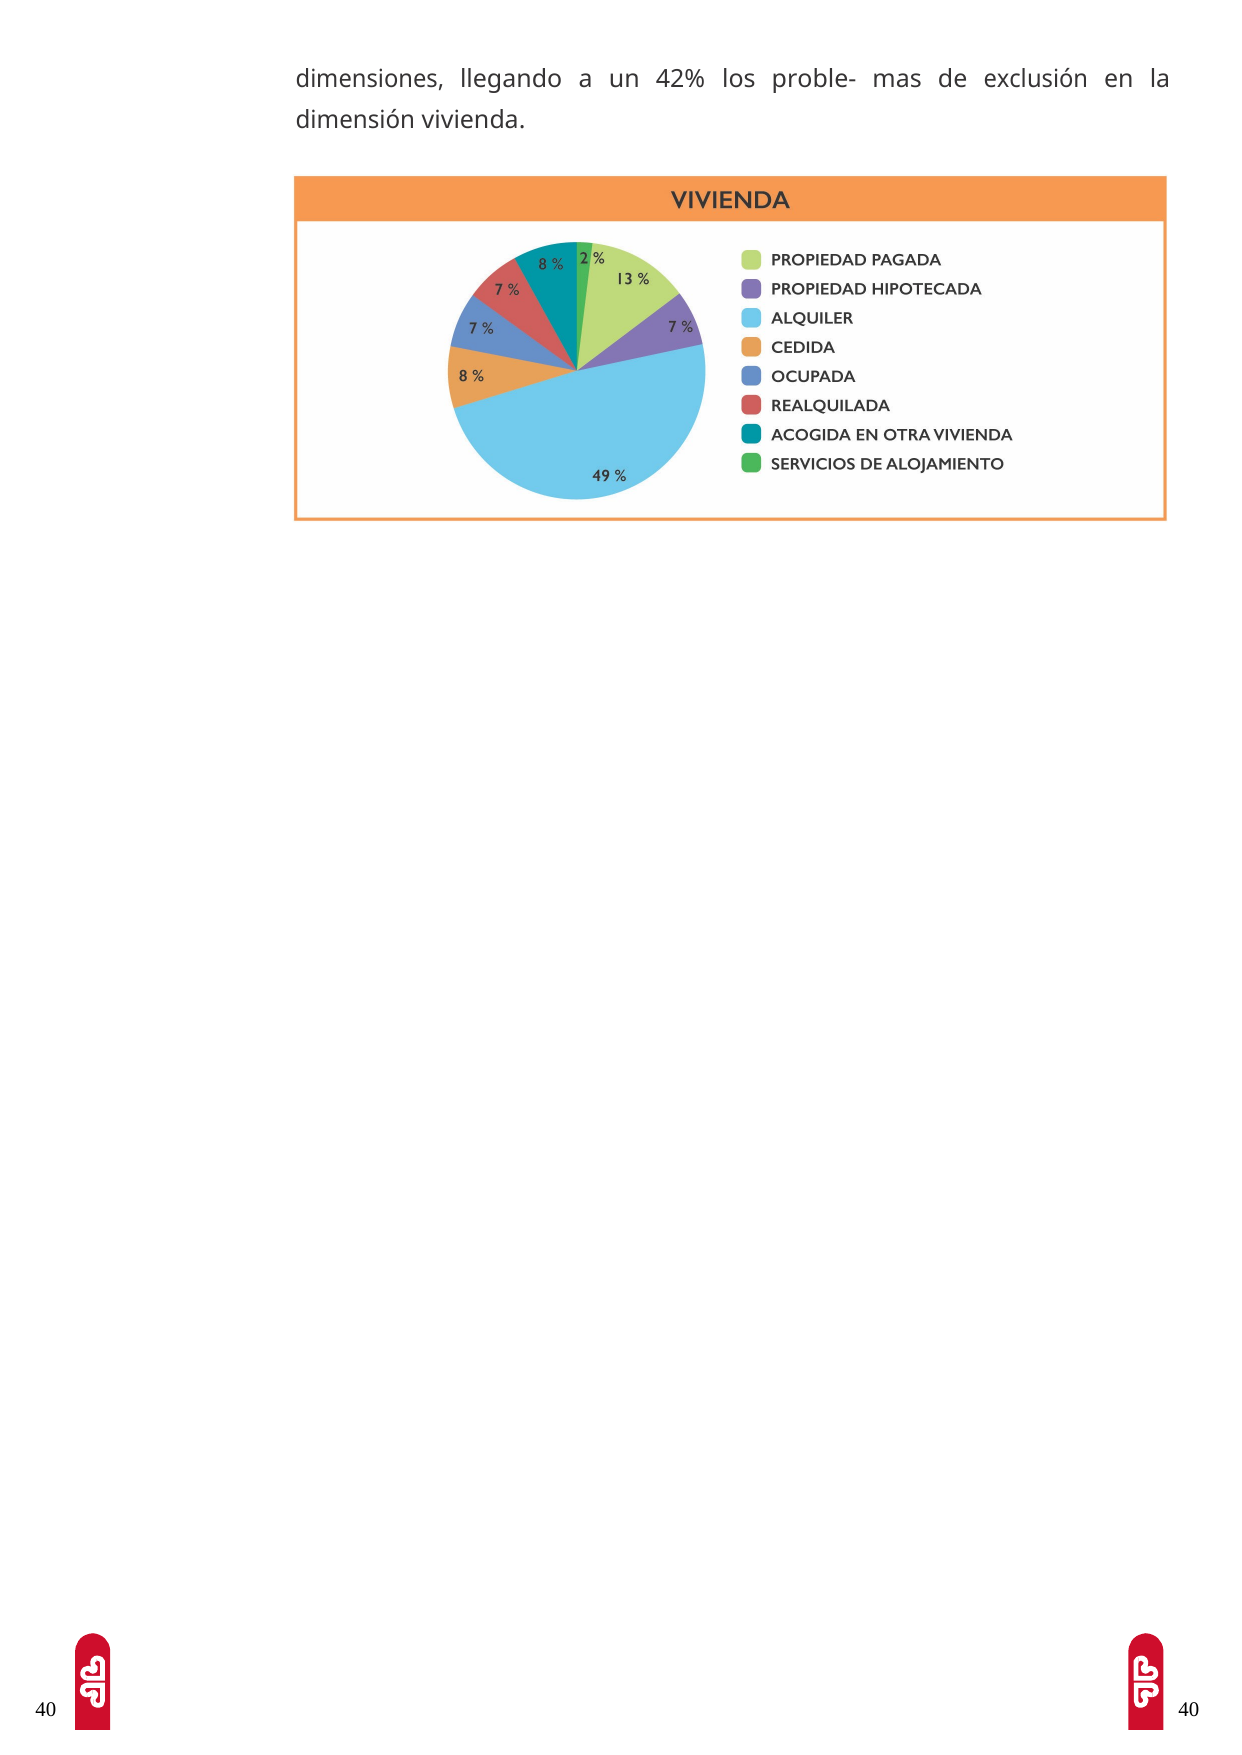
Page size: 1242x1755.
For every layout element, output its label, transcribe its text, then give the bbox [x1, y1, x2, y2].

text dimensiones, llegando a un 42% los proble- mas de exclusión en la dimensión vivienda. [295, 60, 1171, 136]
